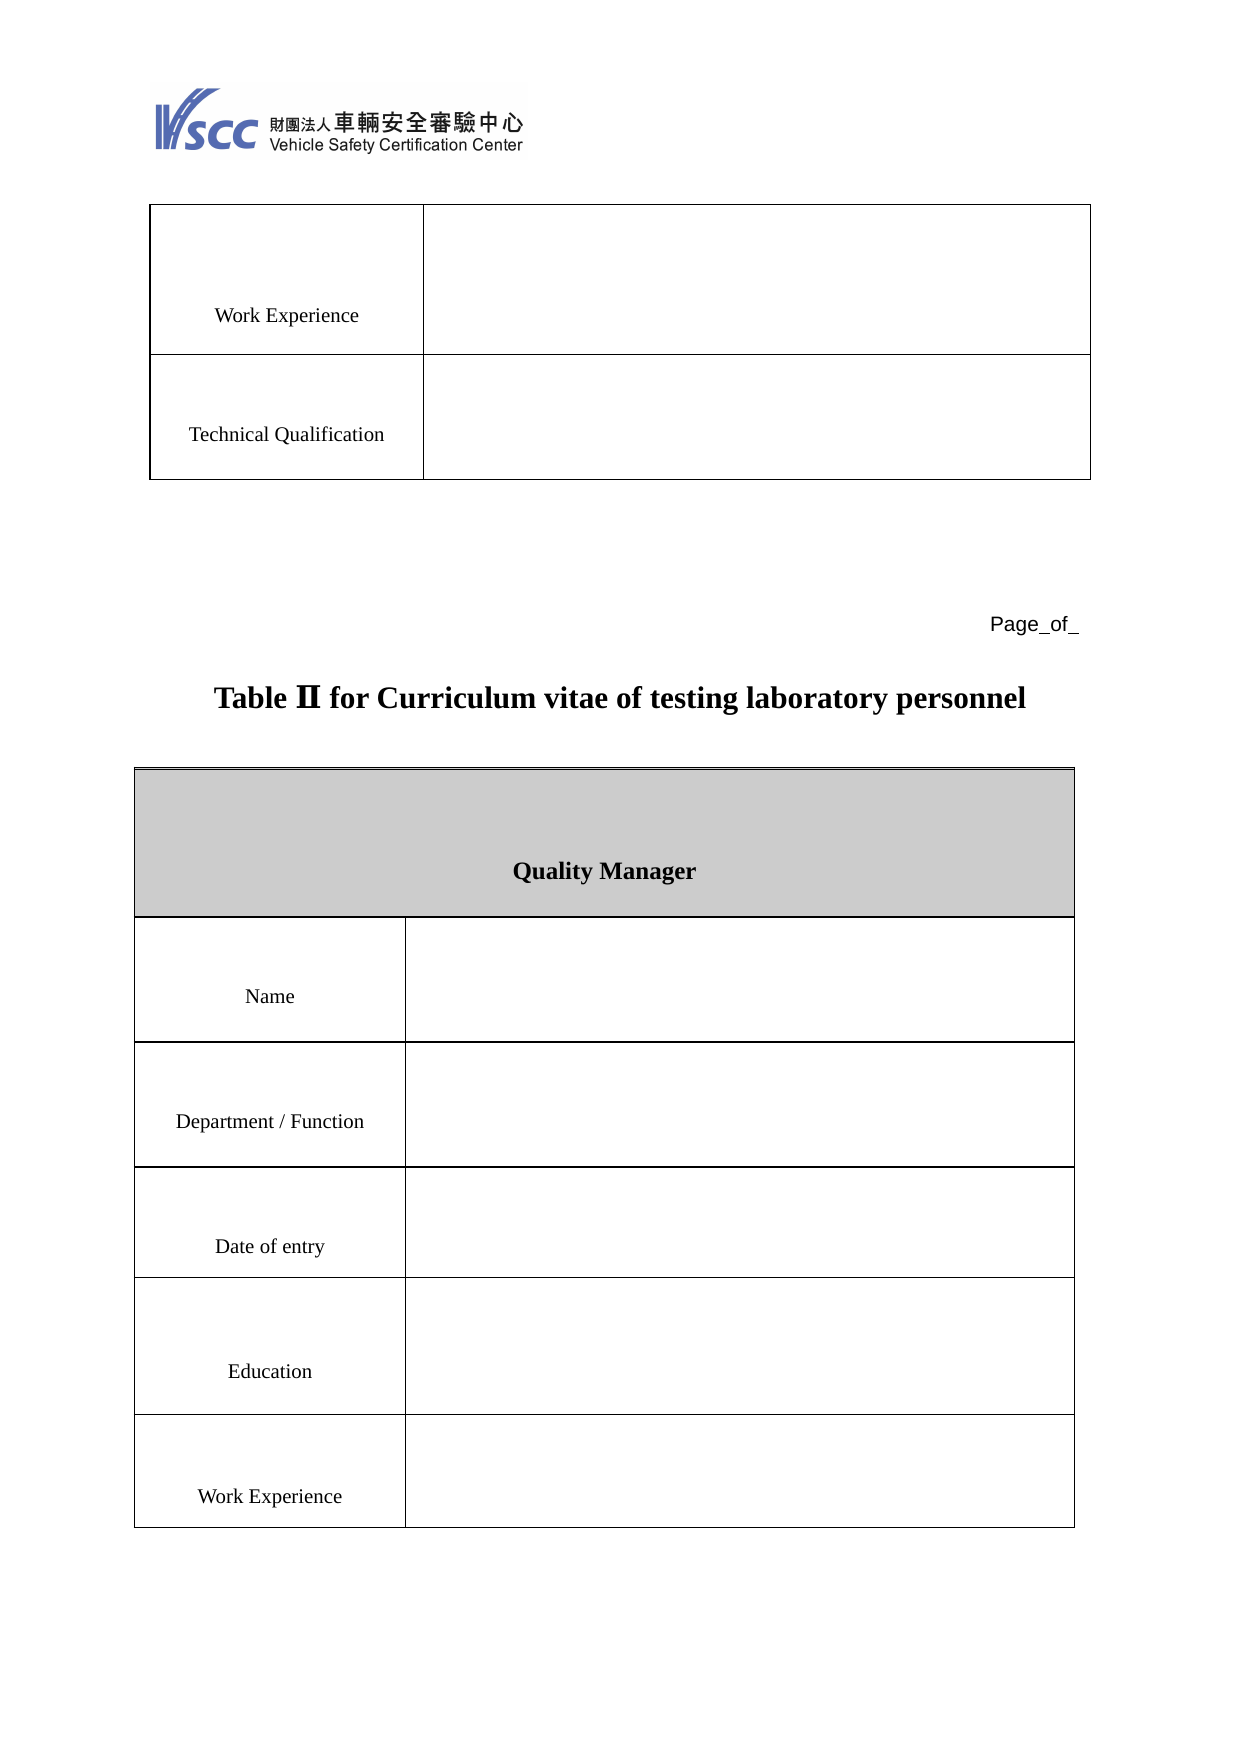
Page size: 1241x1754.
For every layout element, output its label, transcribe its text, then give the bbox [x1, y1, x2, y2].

table_cell [424, 205, 1090, 354]
table_cell Name [135, 918, 405, 1041]
table_cell [406, 1278, 1074, 1414]
table_cell Technical Qualification [151, 355, 423, 479]
table_cell Department / Function [135, 1043, 405, 1166]
text [975, 604, 1143, 660]
table_cell Date of entry [135, 1168, 405, 1277]
table_cell Work Experience [135, 1415, 405, 1527]
table_cell Education [135, 1278, 405, 1414]
table_cell [424, 355, 1090, 479]
table_header Quality Manager [135, 770, 1074, 916]
text Table Ⅱ for Curriculum vitae of testing laboratory personnel [150, 679, 1090, 715]
table_cell [406, 918, 1074, 1041]
table_cell [406, 1043, 1074, 1166]
table_cell [406, 1415, 1074, 1527]
table_cell Work Experience [151, 205, 423, 354]
table_cell [406, 1168, 1074, 1277]
text Page of [990, 612, 1128, 636]
